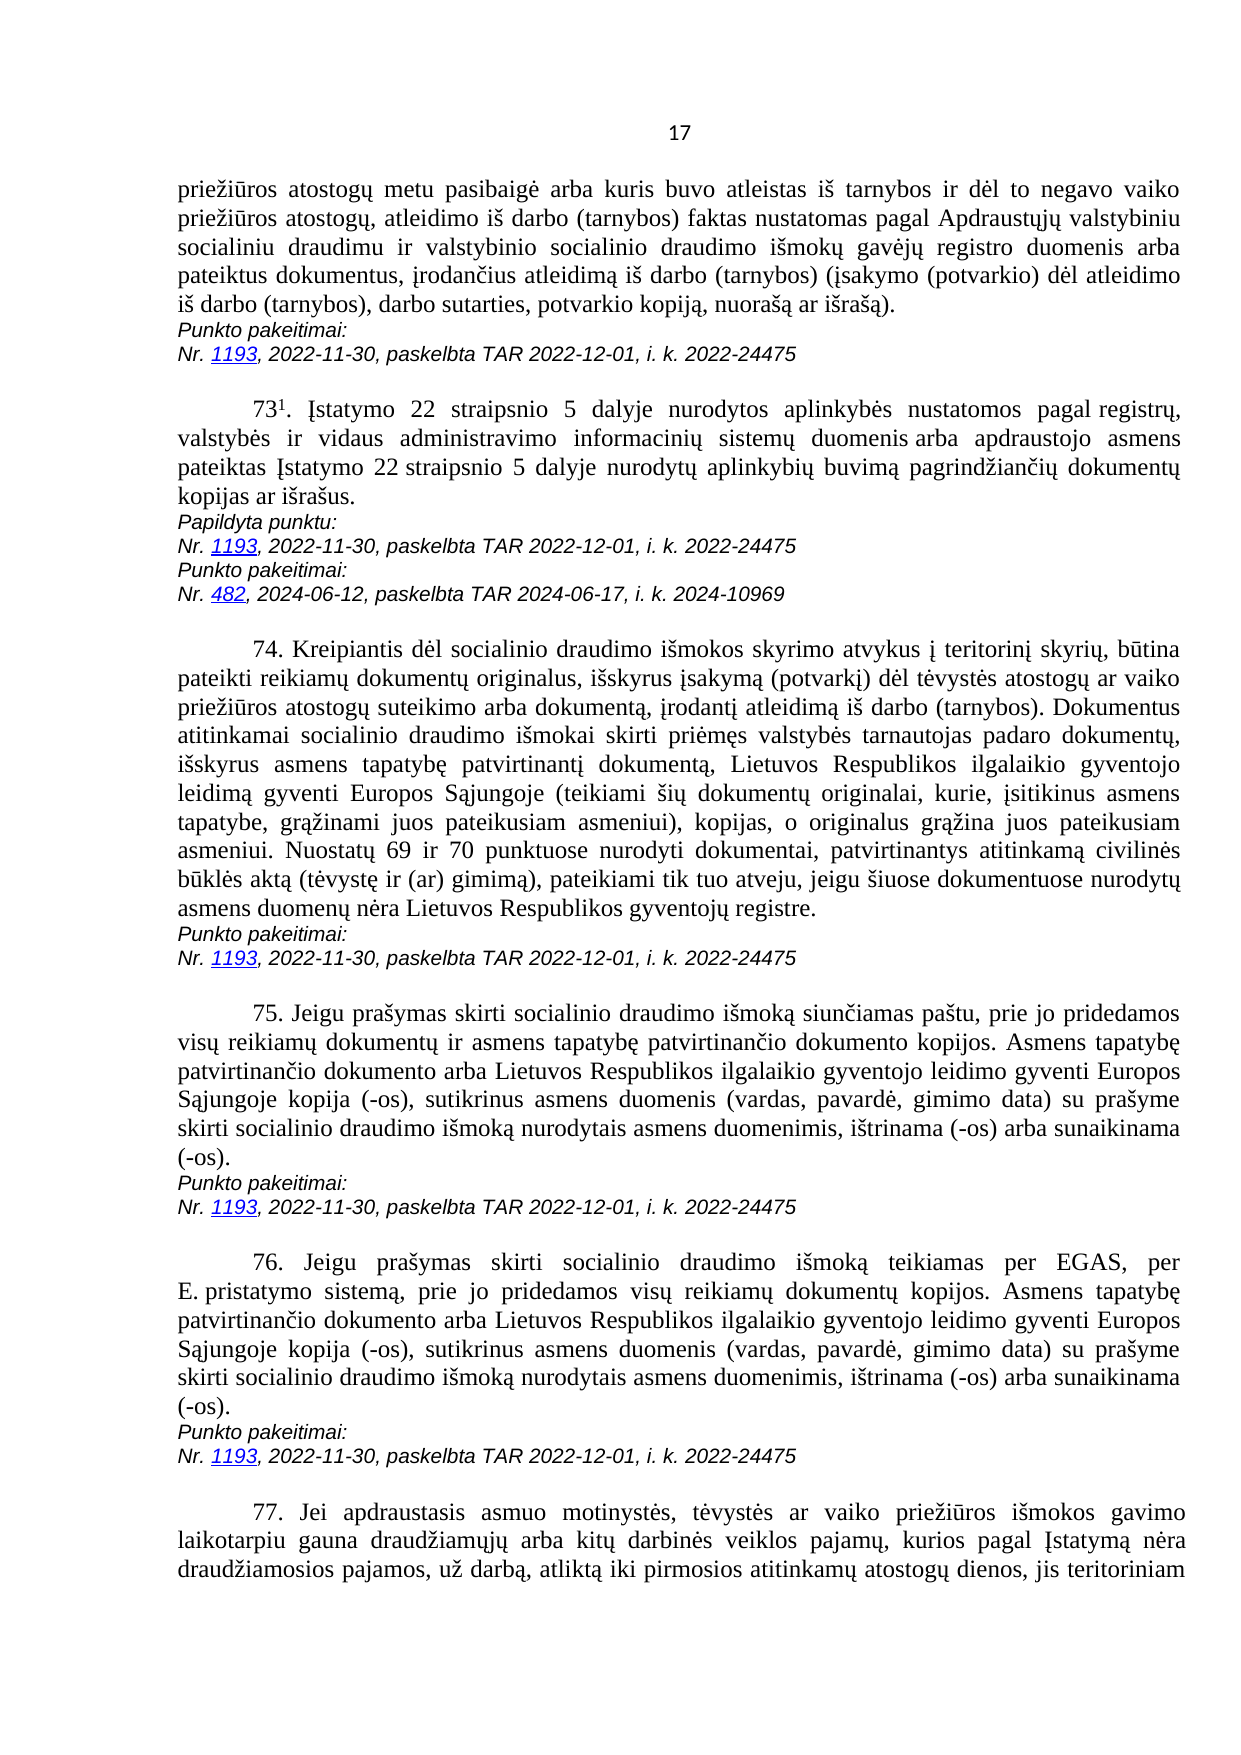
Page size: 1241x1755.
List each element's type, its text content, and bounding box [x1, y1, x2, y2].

text Nr. 1193, 2022-11-30, paskelbta TAR 2022-12-01, i. k. 2022-24475 [177, 946, 1181, 969]
text 77. Jei apdraustasis asmuo motinystės, tėvystės ar vaiko priežiūros išmokos gavimo laikotarpiu gauna draudžiamųjų arba kitų darbinės veiklos pajamų, kurios pagal Įstatymą nėra draudžiamosios pajamos, už darbą, atliktą iki pirmosios atitinkamų atostogų dienos, jis teritoriniam [177, 1497, 1187, 1583]
text Nr. 1193, 2022-11-30, paskelbta TAR 2022-12-01, i. k. 2022-24475 [177, 1195, 1181, 1219]
text Papildyta punktu: [177, 509, 1181, 533]
text Nr. 1193, 2022-11-30, paskelbta TAR 2022-12-01, i. k. 2022-24475 [177, 533, 1181, 557]
text Punkto pakeitimai: [177, 922, 1181, 946]
text Punkto pakeitimai: [177, 1171, 1181, 1195]
text Punkto pakeitimai: [177, 1420, 1181, 1444]
text Nr. 1193, 2022-11-30, paskelbta TAR 2022-12-01, i. k. 2022-24475 [177, 342, 1181, 366]
text priežiūros atostogų metu pasibaigė arba kuris buvo atleistas iš tarnybos ir dėl to negavo vaiko priežiūros atostogų, atleidimo iš darbo (tarnybos) faktas nustatomas pagal Apdraustųjų valstybiniu socialiniu draudimu ir valstybinio socialinio draudimo išmokų gavėjų registro duomenis arba pateiktus dokumentus, įrodančius atleidimą iš darbo (tarnybos) (įsakymo (potvarkio) dėl atleidimo iš darbo (tarnybos), darbo sutarties, potvarkio kopiją, nuorašą ar išrašą). [177, 174, 1181, 318]
text 731. Įstatymo 22 straipsnio 5 dalyje nurodytos aplinkybės nustatomos pagal registrų, valstybės ir vidaus administravimo informacinių sistemų duomenis arba apdraustojo asmens pateiktas Įstatymo 22 straipsnio 5 dalyje nurodytų aplinkybių buvimą pagrindžiančių dokumentų kopijas ar išrašus. [177, 394, 1181, 509]
text 75. Jeigu prašymas skirti socialinio draudimo išmoką siunčiamas paštu, prie jo pridedamos visų reikiamų dokumentų ir asmens tapatybę patvirtinančio dokumento kopijos. Asmens tapatybę patvirtinančio dokumento arba Lietuvos Respublikos ilgalaikio gyventojo leidimo gyventi Europos Sąjungoje kopija (-os), sutikrinus asmens duomenis (vardas, pavardė, gimimo data) su prašyme skirti socialinio draudimo išmoką nurodytais asmens duomenimis, ištrinama (-os) arba sunaikinama (-os). [177, 998, 1181, 1171]
text 74. Kreipiantis dėl socialinio draudimo išmokos skyrimo atvykus į teritorinį skyrių, būtina pateikti reikiamų dokumentų originalus, išskyrus įsakymą (potvarkį) dėl tėvystės atostogų ar vaiko priežiūros atostogų suteikimo arba dokumentą, įrodantį atleidimą iš darbo (tarnybos). Dokumentus atitinkamai socialinio draudimo išmokai skirti priėmęs valstybės tarnautojas padaro dokumentų, išskyrus asmens tapatybę patvirtinantį dokumentą, Lietuvos Respublikos ilgalaikio gyventojo leidimą gyventi Europos Sąjungoje (teikiami šių dokumentų originalai, kurie, įsitikinus asmens tapatybe, grąžinami juos pateikusiam asmeniui), kopijas, o originalus grąžina juos pateikusiam asmeniui. Nuostatų 69 ir 70 punktuose nurodyti dokumentai, patvirtinantys atitinkamą civilinės būklės aktą (tėvystę ir (ar) gimimą), pateikiami tik tuo atveju, jeigu šiuose dokumentuose nurodytų asmens duomenų nėra Lietuvos Respublikos gyventojų registre. [177, 634, 1181, 922]
text Punkto pakeitimai: [177, 318, 1181, 342]
text Punkto pakeitimai: [177, 557, 1181, 581]
text 76. Jeigu prašymas skirti socialinio draudimo išmoką teikiamas per EGAS, per E. pristatymo sistemą, prie jo pridedamos visų reikiamų dokumentų kopijos. Asmens tapatybę patvirtinančio dokumento arba Lietuvos Respublikos ilgalaikio gyventojo leidimo gyventi Europos Sąjungoje kopija (-os), sutikrinus asmens duomenis (vardas, pavardė, gimimo data) su prašyme skirti socialinio draudimo išmoką nurodytais asmens duomenimis, ištrinama (-os) arba sunaikinama (-os). [177, 1247, 1181, 1420]
text Nr. 482, 2024-06-12, paskelbta TAR 2024-06-17, i. k. 2024-10969 [177, 581, 1181, 605]
text Nr. 1193, 2022-11-30, paskelbta TAR 2022-12-01, i. k. 2022-24475 [177, 1444, 1181, 1468]
